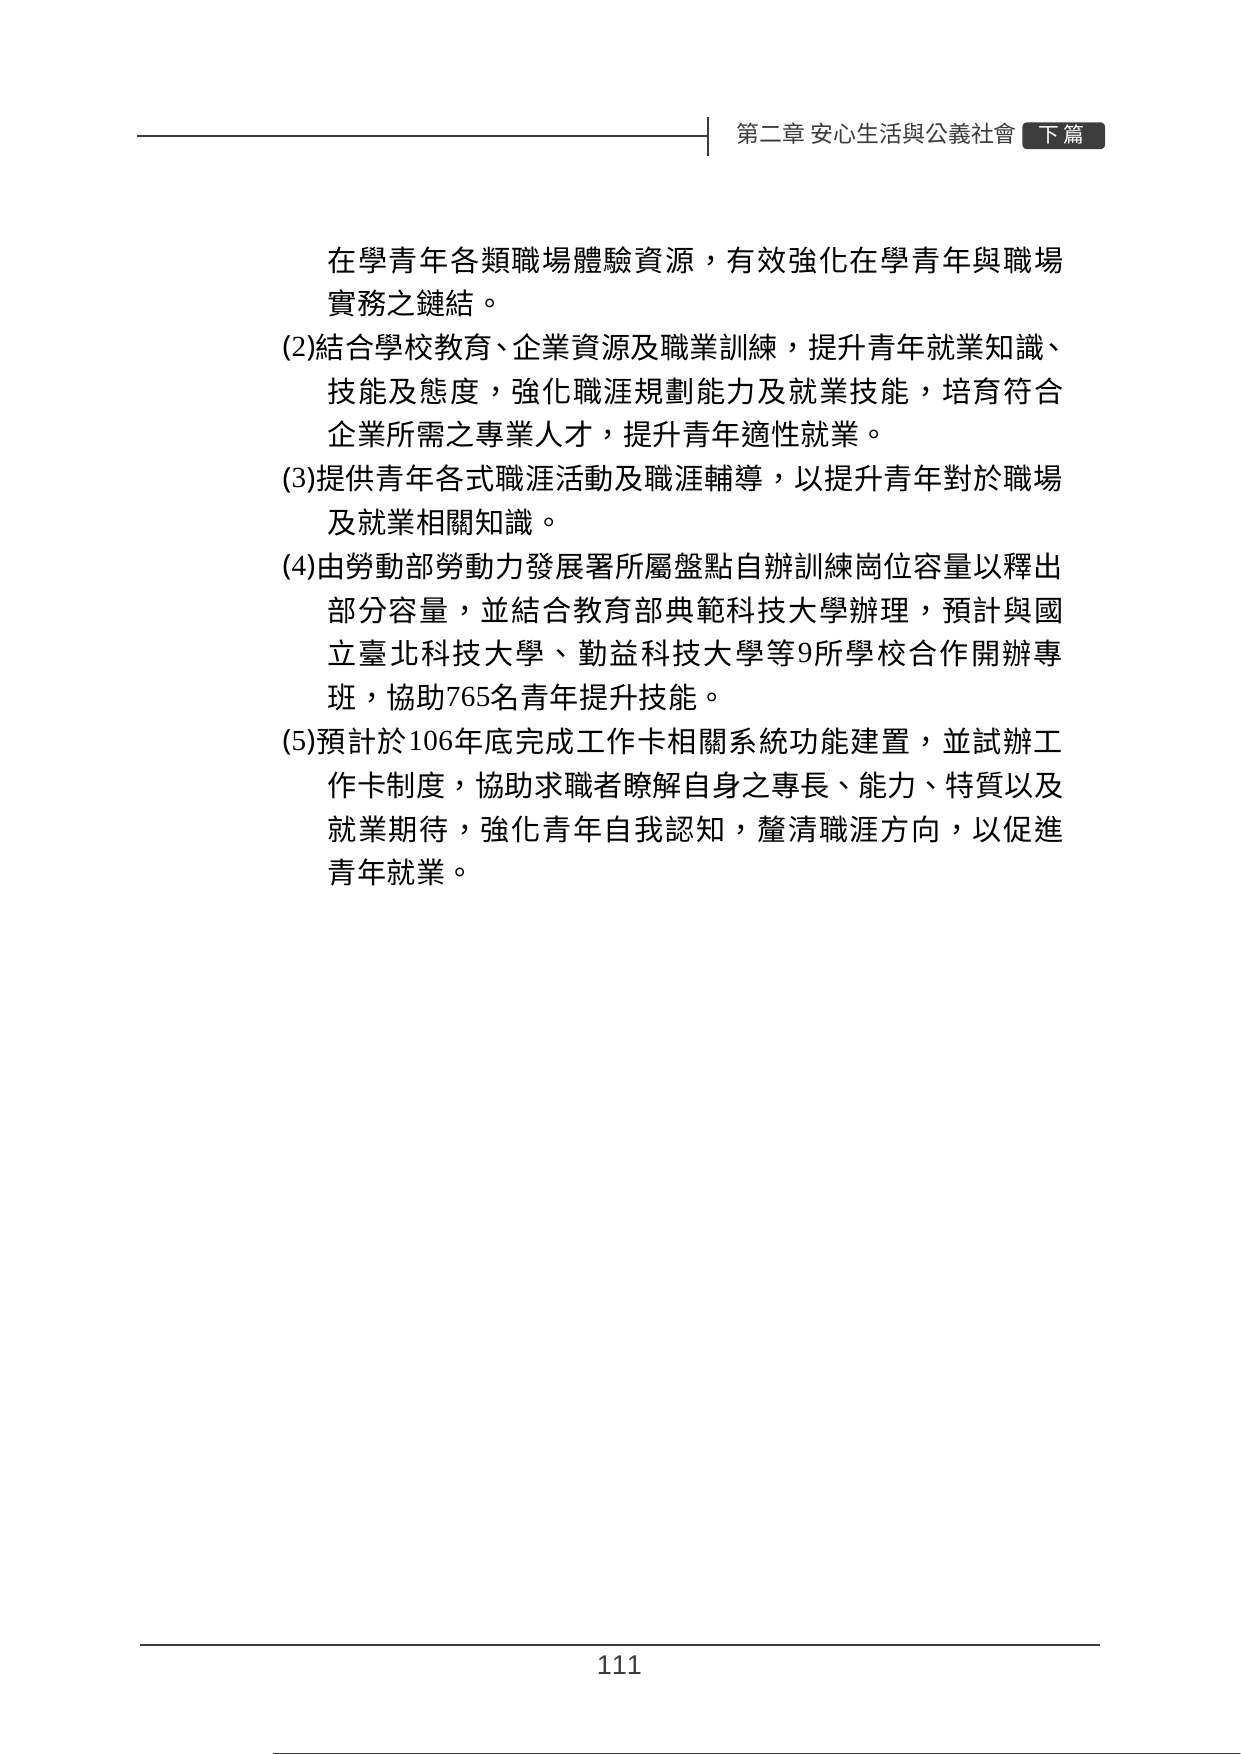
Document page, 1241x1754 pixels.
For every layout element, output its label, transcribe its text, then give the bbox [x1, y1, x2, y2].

subtitle (5)預計於106年底完成工作卡相關系統功能建置，並試辦工作卡制度，協助求職者瞭解自身之專長、能力、特質以及就業期待，強化青年自我認知，釐清職涯方向，以促進青年就業。 [282, 717, 1063, 892]
subtitle 在學青年各類職場體驗資源，有效強化在學青年與職場實務之鏈結。 [282, 236, 1063, 324]
subtitle (3)提供青年各式職涯活動及職涯輔導，以提升青年對於職場及就業相關知識。 [282, 455, 1063, 542]
subtitle (2)結合學校教育、企業資源及職業訓練，提升青年就業知識、技能及態度，強化職涯規劃能力及就業技能，培育符合企業所需之專業人才，提升青年適性就業。 [282, 324, 1063, 455]
subtitle (4)由勞動部勞動力發展署所屬盤點自辦訓練崗位容量以釋出部分容量，並結合教育部典範科技大學辦理，預計與國立臺北科技大學、勤益科技大學等9所學校合作開辦專班，協助765名青年提升技能。 [282, 542, 1063, 717]
